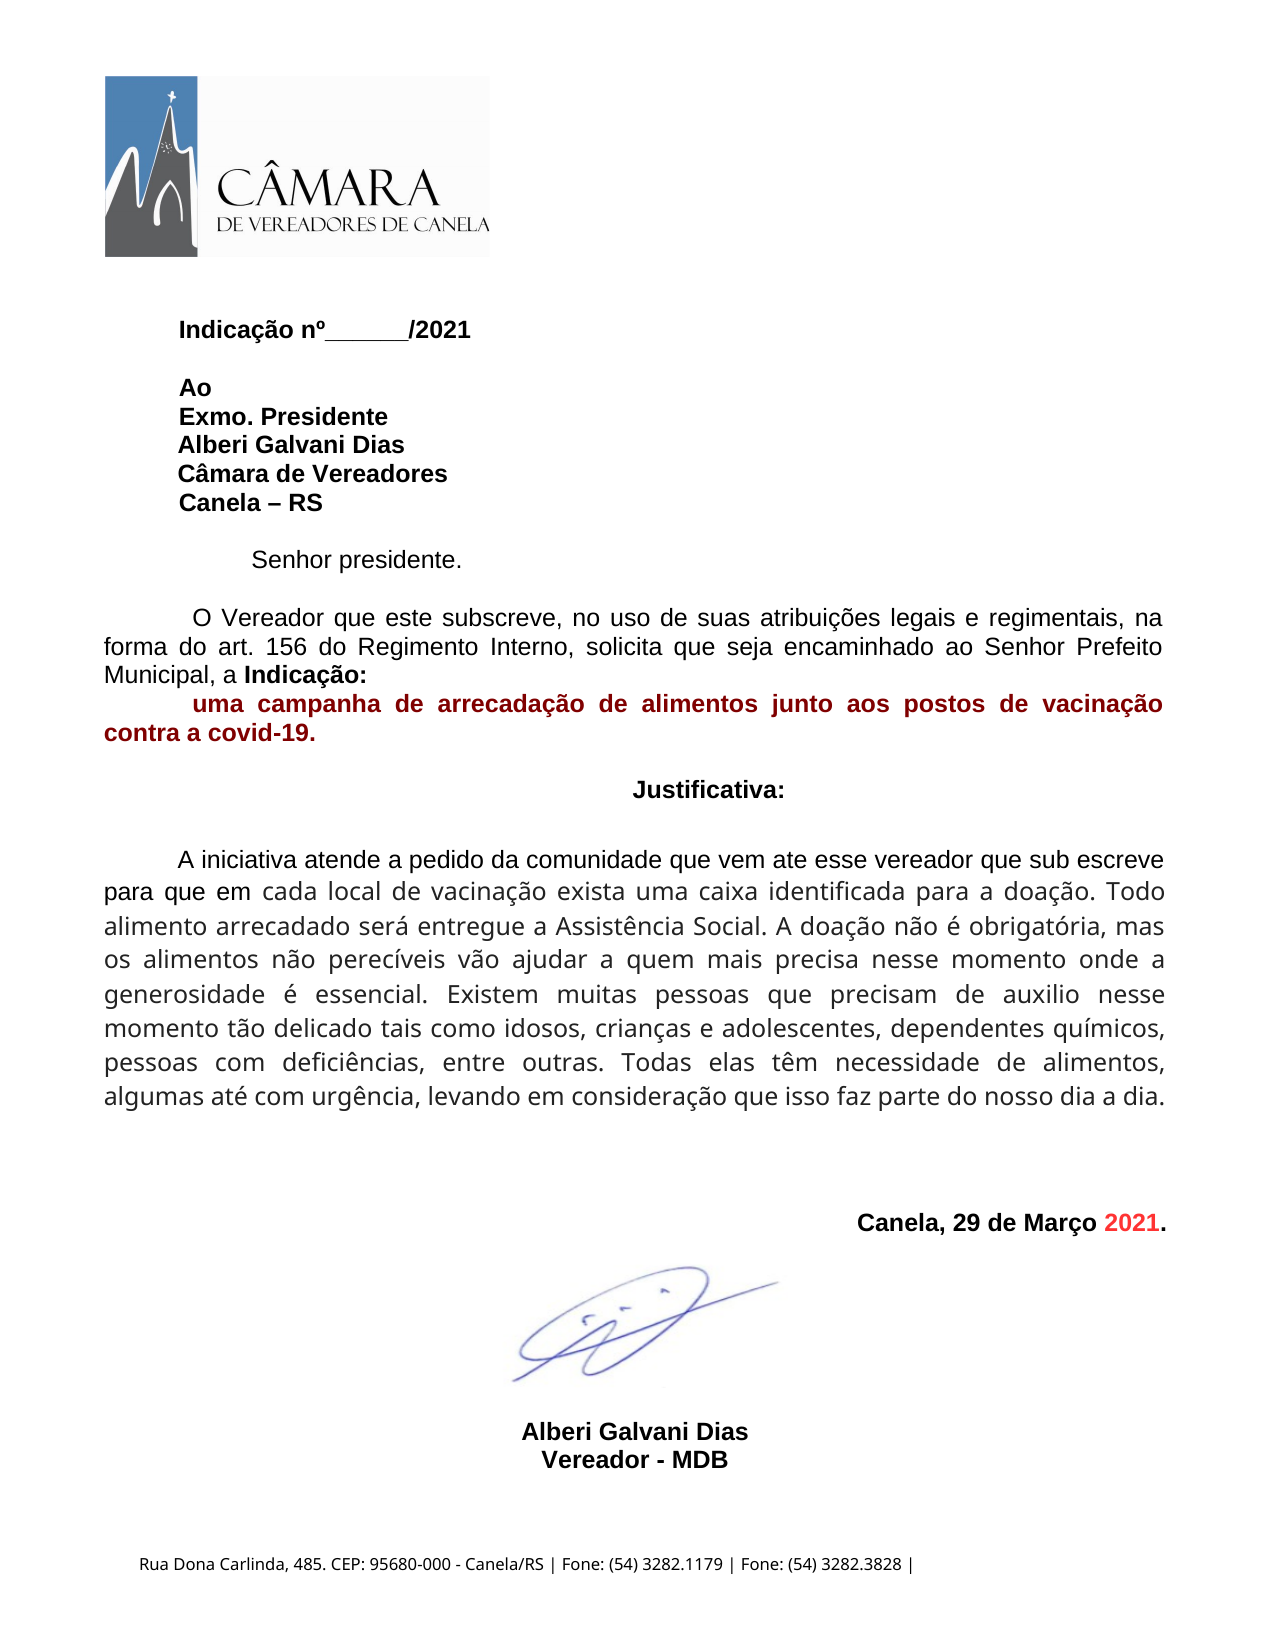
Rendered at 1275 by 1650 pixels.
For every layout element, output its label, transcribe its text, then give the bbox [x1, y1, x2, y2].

text O Vereador que este subscreve, no uso de suas atribuições legais e regimentais, na forma do art. 156 do Regimento Interno, solicita que seja encaminhado ao Senhor Prefeito Municipal, a Indicação: [103, 603, 1165, 689]
text Justificativa: [251, 775, 1167, 804]
text Alberi Galvani Dias [103, 1417, 1167, 1445]
picture [105, 76, 490, 257]
text Indicação nº______/2021 [103, 315, 1167, 344]
text Alberi Galvani Dias [103, 430, 1167, 459]
text Canela – RS [103, 488, 1167, 517]
picture [482, 1248, 788, 1388]
text Vereador - MDB [103, 1445, 1167, 1474]
text Câmara de Vereadores [103, 459, 1167, 488]
text Ao [103, 373, 1167, 402]
text A iniciativa atende a pedido da comunidade que vem ate esse vereador que sub escreve para que em cada local de vacinação exista uma caixa identificada para a doação. Todo alimento arrecadado será entregue a Assistência Social. A doação não é obrigatória, mas os alimentos não perecíveis vão ajudar a quem mais precisa nesse momento onde a generosidade é essencial. Existem muitas pessoas que precisam de auxilio nesse momento tão delicado tais como idosos, crianças e adolescentes, dependentes químicos, pessoas com deficiências, entre outras. Todas elas têm necessidade de alimentos, algumas até com urgência, levando em consideração que isso faz parte do nosso dia a dia. [103, 845, 1167, 1112]
text Canela, 29 de Março 2021. [103, 1207, 1167, 1236]
text Exmo. Presidente [103, 402, 1167, 430]
text uma campanha de arrecadação de alimentos junto aos postos de vacinação contra a covid-19. [103, 689, 1165, 747]
text Senhor presidente. [103, 545, 1167, 574]
